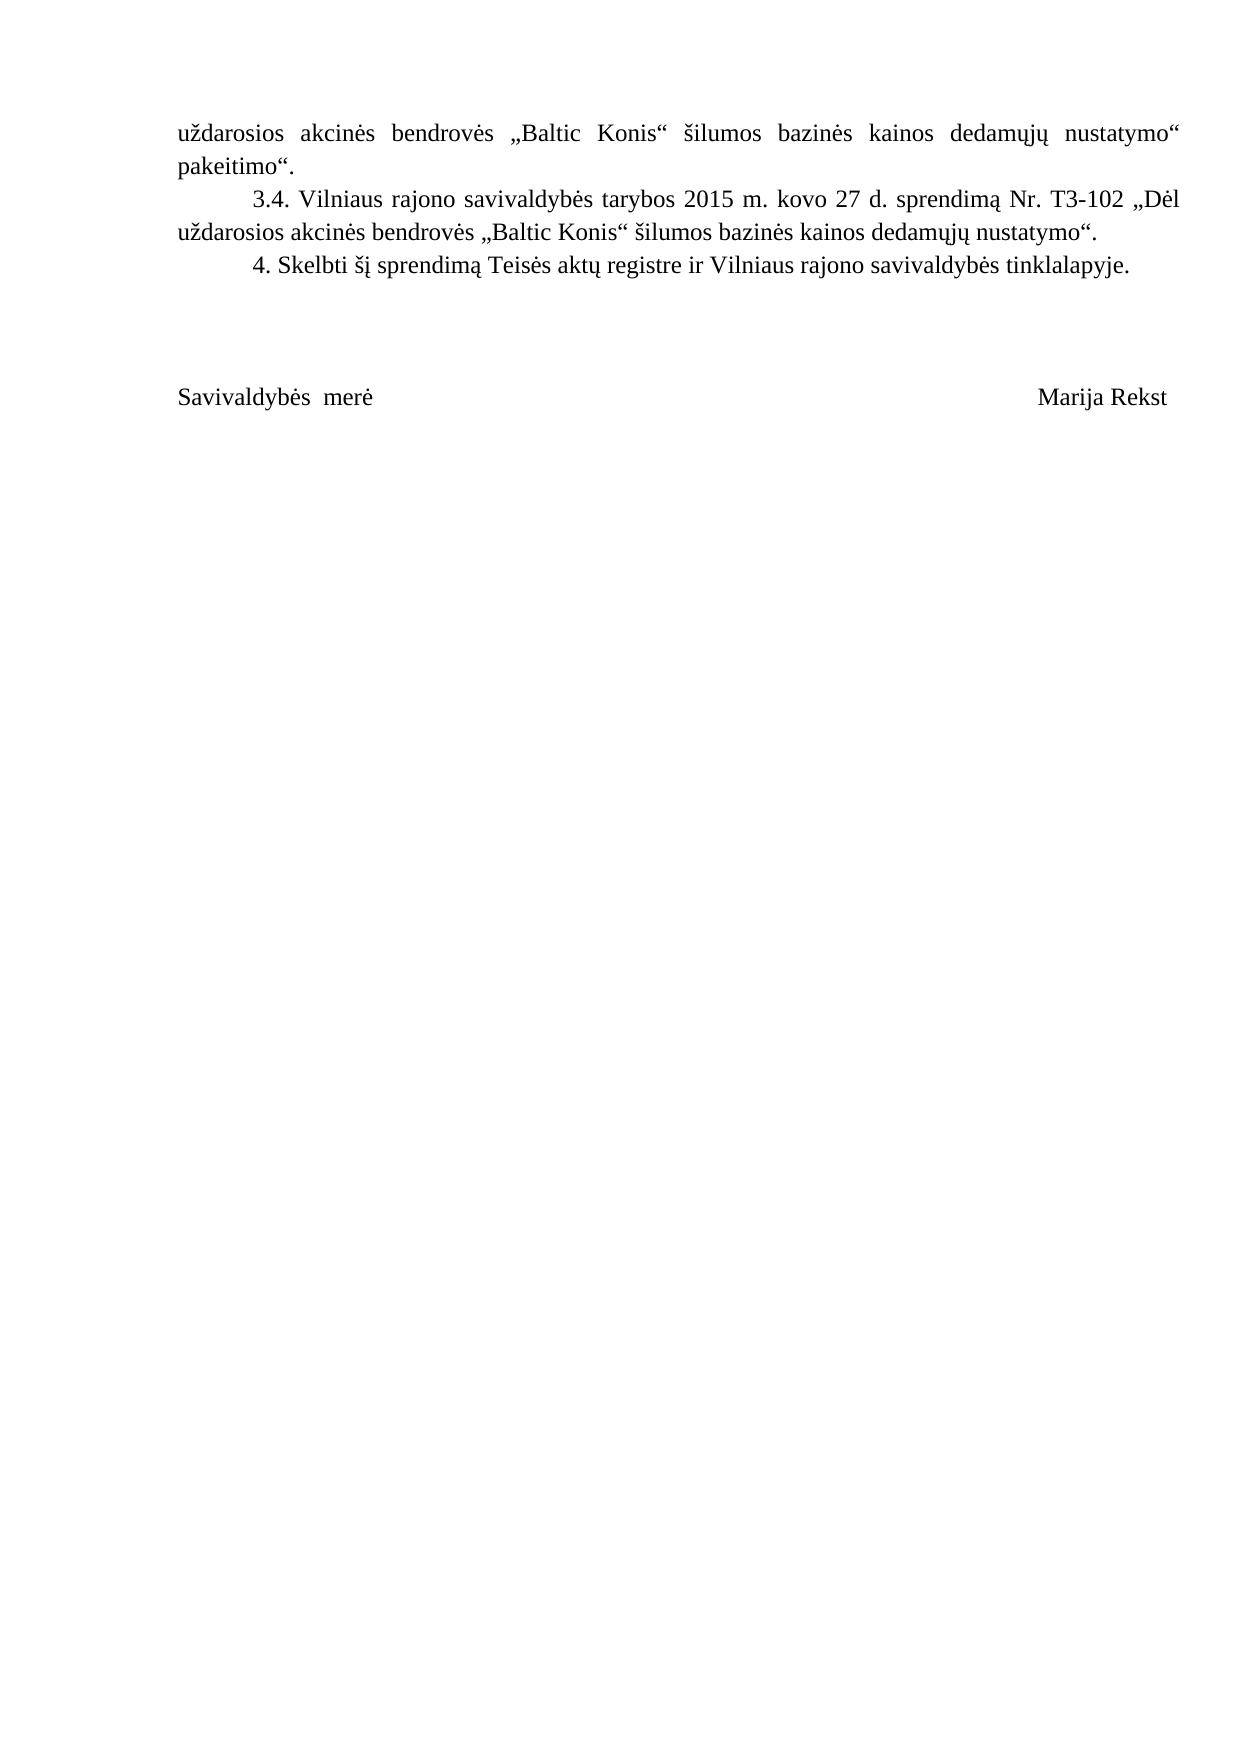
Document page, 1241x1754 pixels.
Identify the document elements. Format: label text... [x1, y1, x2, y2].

text uždarosios akcinės bendrovės „Baltic Konis“ šilumos bazinės kainos dedamųjų nustatymo“ pakeitimo“. [177, 118, 1181, 180]
text 3.4. Vilniaus rajono savivaldybės tarybos 2015 m. kovo 27 d. sprendimą Nr. T3-102 „Dėl uždarosios akcinės bendrovės „Baltic Konis“ šilumos bazinės kainos dedamųjų nustatymo“. [177, 184, 1181, 246]
text 4. Skelbti šį sprendimą Teisės aktų registre ir Vilniaus rajono savivaldybės tinklalapyje. [177, 250, 1181, 279]
text Savivaldybės merė Marija Rekst [177, 382, 1181, 411]
